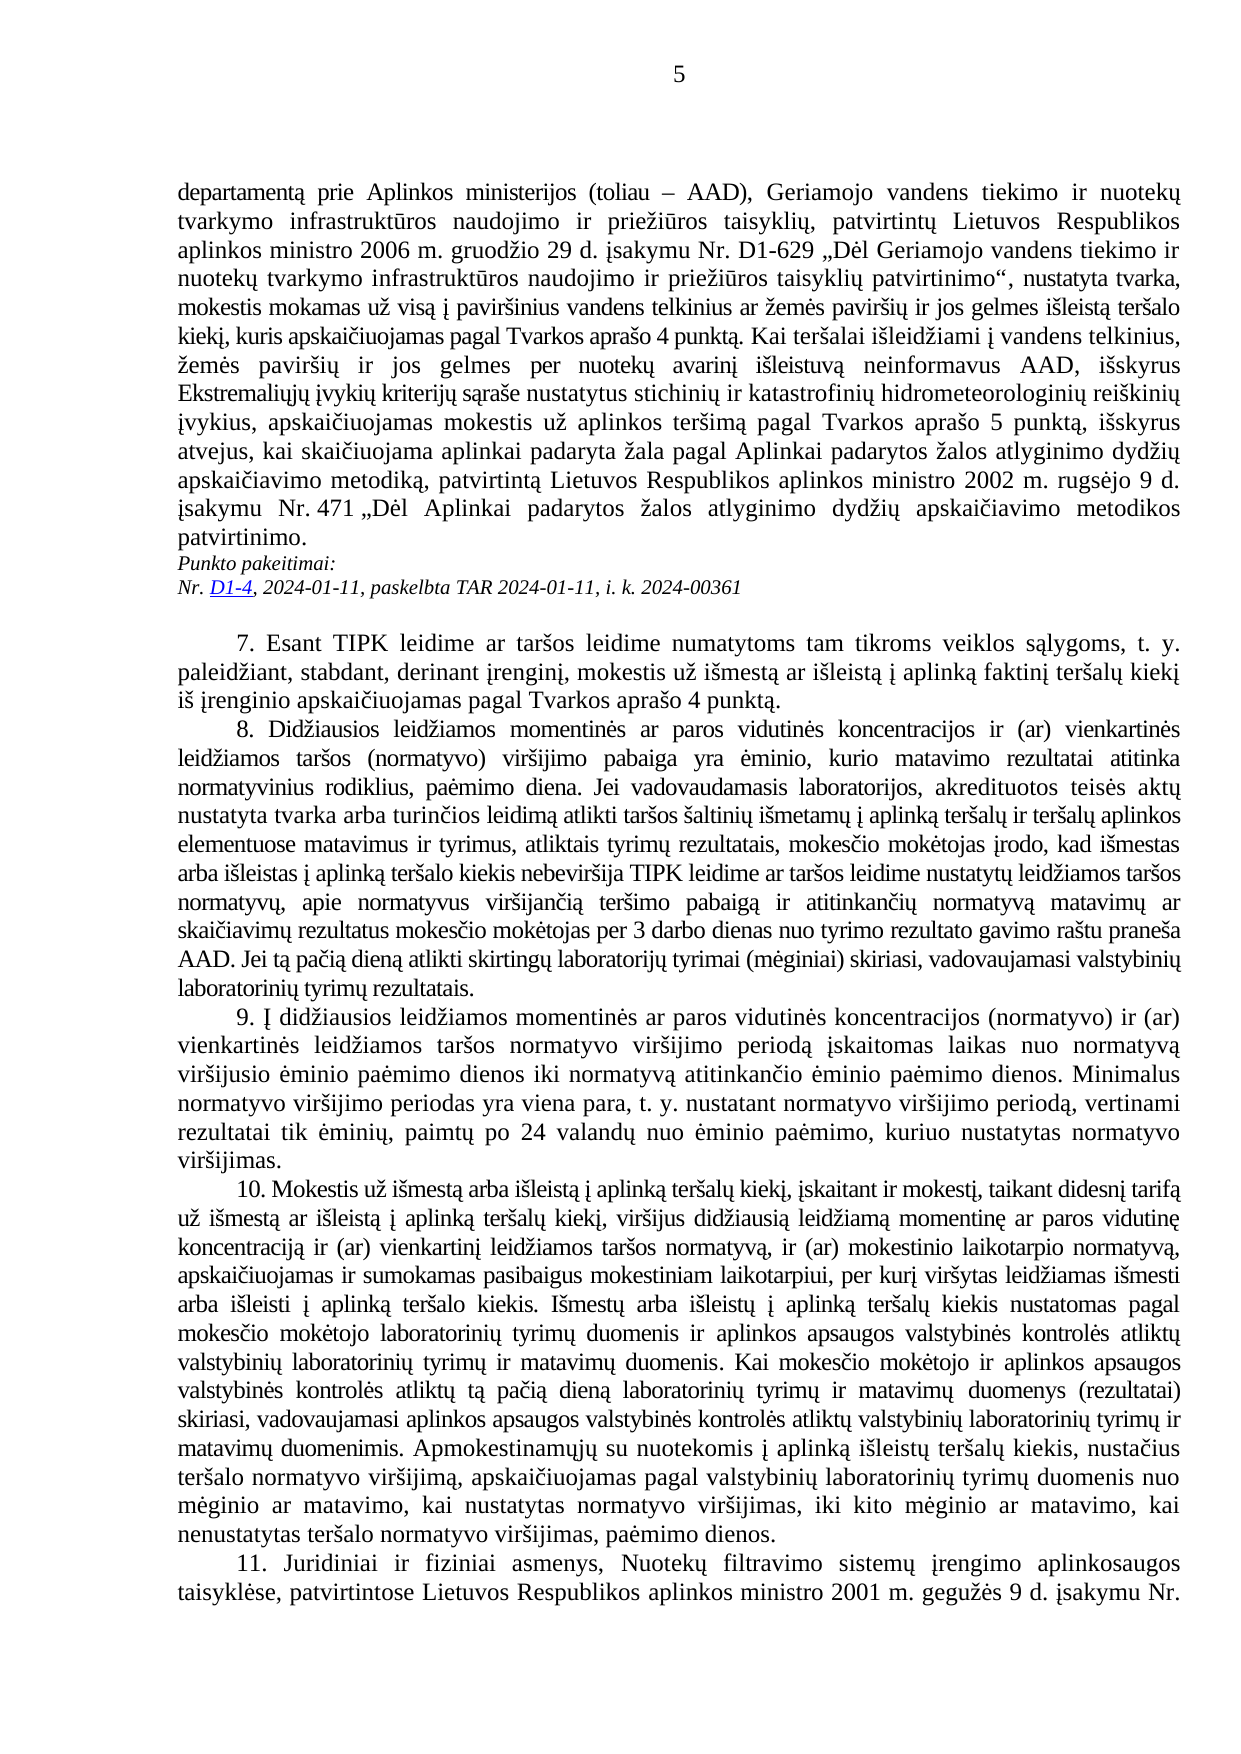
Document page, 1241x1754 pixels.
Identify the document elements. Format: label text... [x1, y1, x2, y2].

text Punkto pakeitimai: [177, 551, 1181, 575]
text Nr. D1-4, 2024-01-11, paskelbta TAR 2024-01-11, i. k. 2024-00361 [177, 575, 1181, 599]
text 8. Didžiausios leidžiamos momentinės ar paros vidutinės koncentracijos ir (ar) vienkartinės leidžiamos taršos (normatyvo) viršijimo pabaiga yra ėminio, kurio matavimo rezultatai atitinka normatyvinius rodiklius, paėmimo diena. Jei vadovaudamasis laboratorijos, akredituotos teisės aktų nustatyta tvarka arba turinčios leidimą atlikti taršos šaltinių išmetamų į aplinką teršalų ir teršalų aplinkos elementuose matavimus ir tyrimus, atliktais tyrimų rezultatais, mokesčio mokėtojas įrodo, kad išmestas arba išleistas į aplinką teršalo kiekis nebeviršija TIPK leidime ar taršos leidime nustatytų leidžiamos taršos normatyvų, apie normatyvus viršijančią teršimo pabaigą ir atitinkančių normatyvą matavimų ar skaičiavimų rezultatus mokesčio mokėtojas per 3 darbo dienas nuo tyrimo rezultato gavimo raštu praneša AAD. Jei tą pačią dieną atlikti skirtingų laboratorijų tyrimai (mėginiai) skiriasi, vadovaujamasi valstybinių laboratorinių tyrimų rezultatais. [177, 714, 1181, 1002]
text 9. Į didžiausios leidžiamos momentinės ar paros vidutinės koncentracijos (normatyvo) ir (ar) vienkartinės leidžiamos taršos normatyvo viršijimo periodą įskaitomas laikas nuo normatyvą viršijusio ėminio paėmimo dienos iki normatyvą atitinkančio ėminio paėmimo dienos. Minimalus normatyvo viršijimo periodas yra viena para, t. y. nustatant normatyvo viršijimo periodą, vertinami rezultatai tik ėminių, paimtų po 24 valandų nuo ėminio paėmimo, kuriuo nustatytas normatyvo viršijimas. [177, 1002, 1181, 1174]
text 11. Juridiniai ir fiziniai asmenys, Nuotekų filtravimo sistemų įrengimo aplinkosaugos taisyklėse, patvirtintose Lietuvos Respublikos aplinkos ministro 2001 m. gegužės 9 d. įsakymu Nr. [177, 1548, 1181, 1605]
text departamentą prie Aplinkos ministerijos (toliau – AAD), Geriamojo vandens tiekimo ir nuotekų tvarkymo infrastruktūros naudojimo ir priežiūros taisyklių, patvirtintų Lietuvos Respublikos aplinkos ministro 2006 m. gruodžio 29 d. įsakymu Nr. D1-629 „Dėl Geriamojo vandens tiekimo ir nuotekų tvarkymo infrastruktūros naudojimo ir priežiūros taisyklių patvirtinimo“, nustatyta tvarka, mokestis mokamas už visą į paviršinius vandens telkinius ar žemės paviršių ir jos gelmes išleistą teršalo kiekį, kuris apskaičiuojamas pagal Tvarkos aprašo 4 punktą. Kai teršalai išleidžiami į vandens telkinius, žemės paviršių ir jos gelmes per nuotekų avarinį išleistuvą neinformavus AAD, išskyrus Ekstremaliųjų įvykių kriterijų sąraše nustatytus stichinių ir katastrofinių hidrometeorologinių reiškinių įvykius, apskaičiuojamas mokestis už aplinkos teršimą pagal Tvarkos aprašo 5 punktą, išskyrus atvejus, kai skaičiuojama aplinkai padaryta žala pagal Aplinkai padarytos žalos atlyginimo dydžių apskaičiavimo metodiką, patvirtintą Lietuvos Respublikos aplinkos ministro 2002 m. rugsėjo 9 d. įsakymu Nr. 471 „Dėl Aplinkai padarytos žalos atlyginimo dydžių apskaičiavimo metodikos patvirtinimo. [177, 177, 1181, 551]
text 7. Esant TIPK leidime ar taršos leidime numatytoms tam tikroms veiklos sąlygoms, t. y. paleidžiant, stabdant, derinant įrenginį, mokestis už išmestą ar išleistą į aplinką faktinį teršalų kiekį iš įrenginio apskaičiuojamas pagal Tvarkos aprašo 4 punktą. [177, 628, 1181, 714]
text 10. Mokestis už išmestą arba išleistą į aplinką teršalų kiekį, įskaitant ir mokestį, taikant didesnį tarifą už išmestą ar išleistą į aplinką teršalų kiekį, viršijus didžiausią leidžiamą momentinę ar paros vidutinę koncentraciją ir (ar) vienkartinį leidžiamos taršos normatyvą, ir (ar) mokestinio laikotarpio normatyvą, apskaičiuojamas ir sumokamas pasibaigus mokestiniam laikotarpiui, per kurį viršytas leidžiamas išmesti arba išleisti į aplinką teršalo kiekis. Išmestų arba išleistų į aplinką teršalų kiekis nustatomas pagal mokesčio mokėtojo laboratorinių tyrimų duomenis ir aplinkos apsaugos valstybinės kontrolės atliktų valstybinių laboratorinių tyrimų ir matavimų duomenis. Kai mokesčio mokėtojo ir aplinkos apsaugos valstybinės kontrolės atliktų tą pačią dieną laboratorinių tyrimų ir matavimų duomenys (rezultatai) skiriasi, vadovaujamasi aplinkos apsaugos valstybinės kontrolės atliktų valstybinių laboratorinių tyrimų ir matavimų duomenimis. Apmokestinamųjų su nuotekomis į aplinką išleistų teršalų kiekis, nustačius teršalo normatyvo viršijimą, apskaičiuojamas pagal valstybinių laboratorinių tyrimų duomenis nuo mėginio ar matavimo, kai nustatytas normatyvo viršijimas, iki kito mėginio ar matavimo, kai nenustatytas teršalo normatyvo viršijimas, paėmimo dienos. [177, 1174, 1181, 1548]
